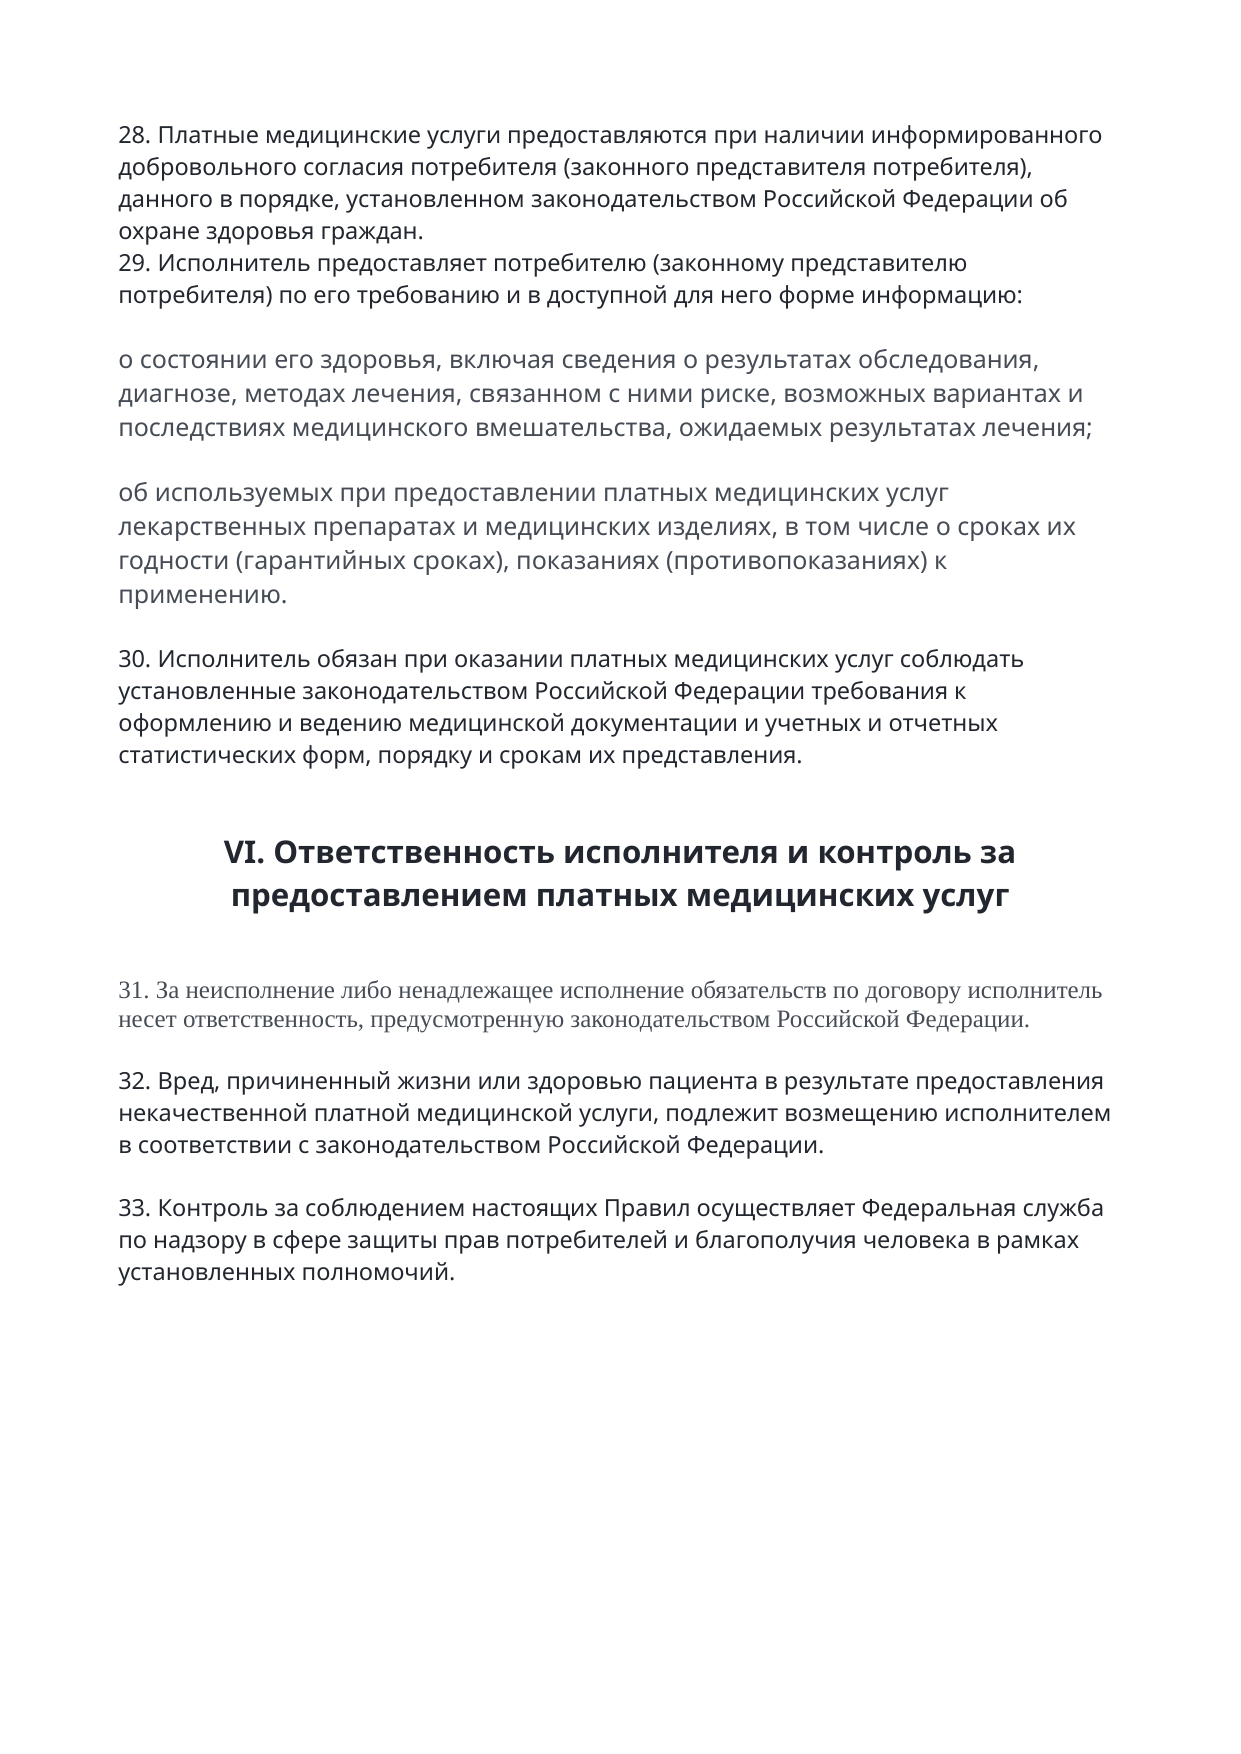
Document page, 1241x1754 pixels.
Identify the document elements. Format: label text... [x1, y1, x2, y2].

text VI. Ответственность исполнителя и контроль за предоставлением платных медицинских услуг [118, 830, 1122, 915]
text 33. Контроль за соблюдением настоящих Правил осуществляет Федеральная служба по надзору в сфере защиты прав потребителей и благополучия человека в рамках установленных полномочий. [118, 1191, 1122, 1287]
text о состоянии его здоровья, включая сведения о результатах обследования, диагнозе, методах лечения, связанном с ними риске, возможных вариантах и последствиях медицинского вмешательства, ожидаемых результатах лечения; [118, 341, 1122, 443]
text 30. Исполнитель обязан при оказании платных медицинских услуг соблюдать установленные законодательством Российской Федерации требования к оформлению и ведению медицинской документации и учетных и отчетных статистических форм, порядку и срокам их представления. [118, 642, 1122, 770]
text 28. Платные медицинские услуги предоставляются при наличии информированного добровольного согласия потребителя (законного представителя потребителя), данного в порядке, установленном законодательством Российской Федерации об охране здоровья граждан. [118, 118, 1122, 246]
text 29. Исполнитель предоставляет потребителю (законному представителю потребителя) по его требованию и в доступной для него форме информацию: [118, 246, 1122, 310]
text 32. Вред, причиненный жизни или здоровью пациента в результате предоставления некачественной платной медицинской услуги, подлежит возмещению исполнителем в соответствии с законодательством Российской Федерации. [118, 1064, 1122, 1160]
text об используемых при предоставлении платных медицинских услуг лекарственных препаратах и медицинских изделиях, в том числе о сроках их годности (гарантийных сроках), показаниях (противопоказаниях) к применению. [118, 475, 1122, 611]
text 31. За неисполнение либо ненадлежащее исполнение обязательств по договору исполнитель несет ответственность, предусмотренную законодательством Российской Федерации. [118, 975, 1122, 1033]
